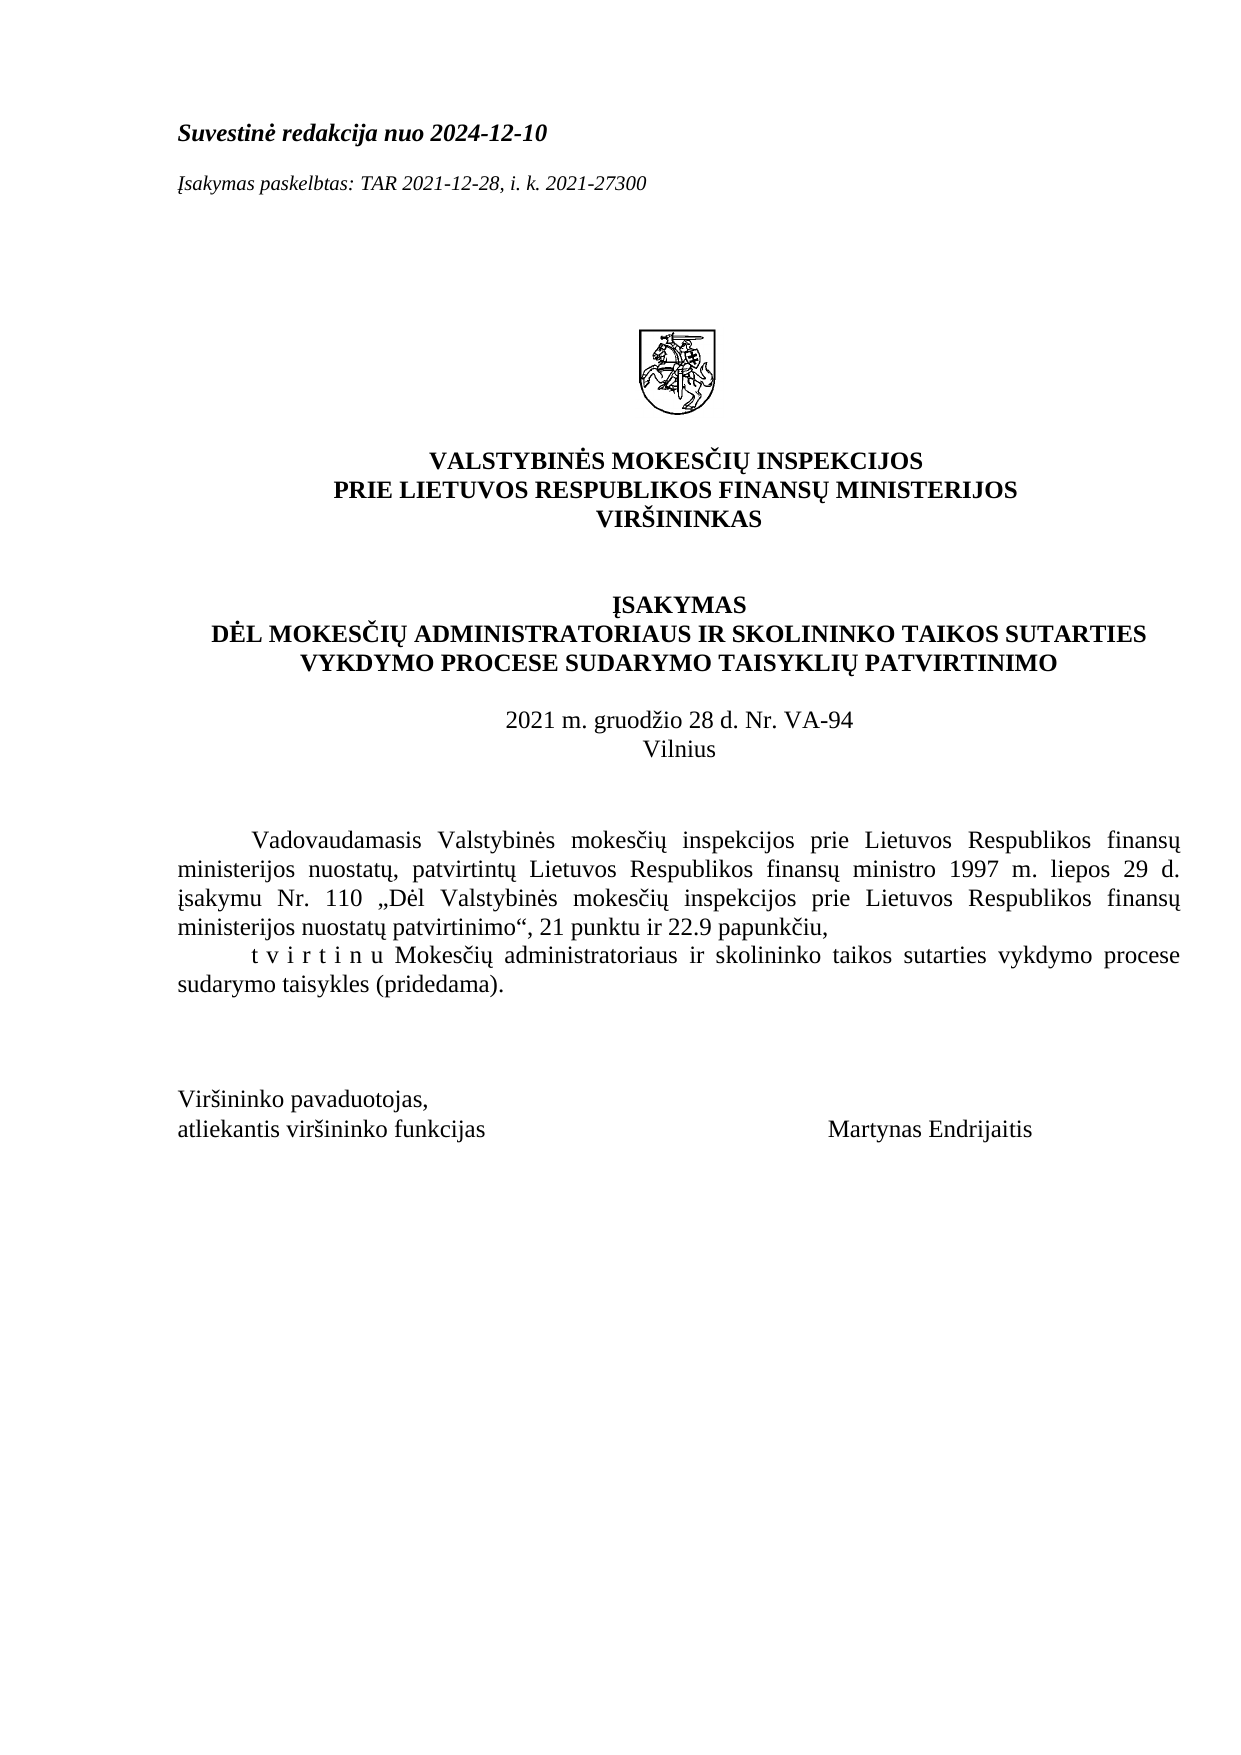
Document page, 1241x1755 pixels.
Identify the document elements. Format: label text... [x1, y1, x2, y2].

text DĖL MOKESČIŲ ADMINISTRATORIAUS IR SKOLININKO TAIKOS SUTARTIES VYKDYMO PROCESE SUDARYMO TAISYKLIŲ PATVIRTINIMO [176, 619, 1181, 676]
text tvirtinu Mokesčių administratoriaus ir skolininko taikos sutarties vykdymo procese sudarymo taisykles (pridedama). [177, 940, 1181, 998]
text ĮSAKYMAS [176, 590, 1181, 619]
text Suvestinė redakcija nuo 2024-12-10 [177, 118, 1181, 147]
text atliekantis viršininko funkcijas Martynas Endrijaitis [177, 1113, 1181, 1144]
text Viršininko pavaduotojas, [177, 1084, 1181, 1113]
text Vadovaudamasis Valstybinės mokesčių inspekcijos prie Lietuvos Respublikos finansų ministerijos nuostatų, patvirtintų Lietuvos Respublikos finansų ministro 1997 m. liepos 29 d. įsakymu Nr. 110 „Dėl Valstybinės mokesčių inspekcijos prie Lietuvos Respublikos finansų ministerijos nuostatų patvirtinimo“, 21 punktu ir 22.9 papunkčiu, [177, 825, 1181, 940]
text Įsakymas paskelbtas: TAR 2021-12-28, i. k. 2021-27300 [177, 171, 1181, 195]
text 2021 m. gruodžio 28 d. Nr. VA-94 [176, 705, 1181, 734]
text VALSTYBINĖS MOKESČIŲ INSPEKCIJOS PRIE LIETUVOS RESPUBLIKOS FINANSŲ MINISTERIJOS VIRŠININKAS [176, 446, 1181, 533]
text Vilnius [176, 734, 1181, 763]
